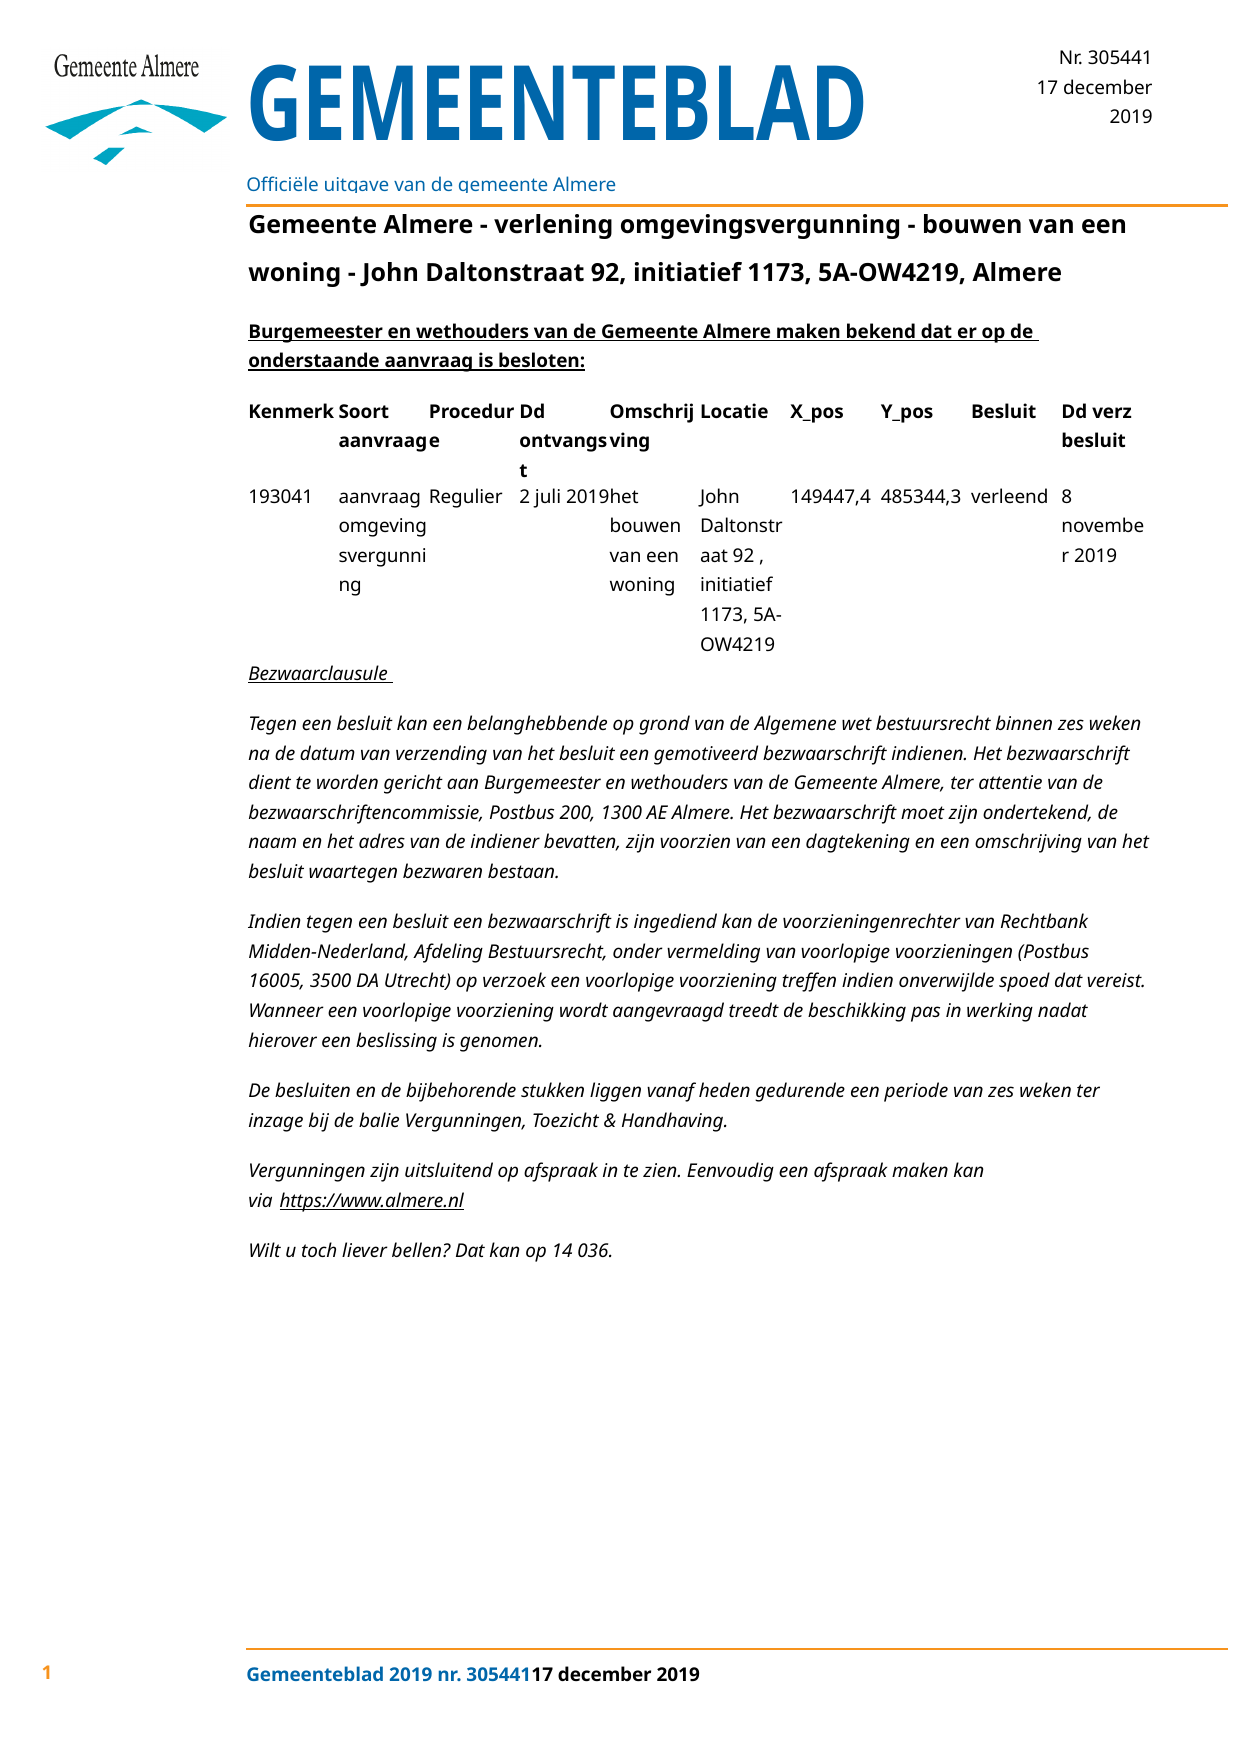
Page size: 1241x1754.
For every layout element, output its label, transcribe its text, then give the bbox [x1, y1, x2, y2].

table_cell 2 juli 2019 [519, 483, 609, 657]
table_cell 8 november 2019 [1061, 483, 1152, 657]
text De besluiten en de bijbehorende stukken liggen vanaf heden gedurende een periode van zes weken ter inzage bij de balie Vergunningen, Toezicht & Handhaving. [248, 1077, 1152, 1133]
table_header Dd verz besluit [1061, 398, 1152, 483]
table_header Besluit [971, 398, 1061, 483]
table_header Soort aanvraag [338, 398, 429, 483]
table_header Y_pos [881, 398, 971, 483]
table_header Dd ontvangst [519, 398, 609, 483]
table_cell verleend [971, 483, 1061, 657]
table_header Locatie [700, 398, 790, 483]
table_header Procedure [429, 398, 519, 483]
table_header Kenmerk [248, 398, 338, 483]
table_cell 149447,4 [790, 483, 881, 657]
picture [41, 47, 231, 172]
text Bezwaarclausule [248, 660, 1152, 686]
table_header X_pos [790, 398, 881, 483]
table_cell Regulier [429, 483, 519, 657]
text Wilt u toch liever bellen? Dat kan op 14 036. [248, 1237, 1152, 1263]
table_cell het bouwen van een woning [609, 483, 700, 657]
text Burgemeester en wethouders van de Gemeente Almere maken bekend dat er op de onderstaande aanvraag is besloten: [248, 318, 1152, 373]
table_header Omschrijving [609, 398, 700, 483]
text Vergunningen zijn uitsluitend op afspraak in te zien. Eenvoudig een afspraak maken kan via https://www.almere.nl [248, 1157, 1152, 1213]
table_cell aanvraag omgevingsvergunning [338, 483, 429, 657]
text Gemeente Almere - verlening omgevingsvergunning - bouwen van een woning - John Daltonstraat 92, initiatief 1173, 5A-OW4219, Almere [248, 207, 1152, 288]
text Tegen een besluit kan een belanghebbende op grond van de Algemene wet bestuursrecht binnen zes weken na de datum van verzending van het besluit een gemotiveerd bezwaarschrift indienen. Het bezwaarschrift dient te worden gericht aan Burgemeester en wethouders van de Gemeente Almere, ter attentie van de bezwaarschriftencommissie, Postbus 200, 1300 AE Almere. Het bezwaarschrift moet zijn ondertekend, de naam en het adres van de indiener bevatten, zijn voorzien van een dagtekening en een omschrijving van het besluit waartegen bezwaren bestaan. [248, 710, 1152, 884]
table_cell John Daltonstraat 92 , initiatief 1173, 5A-OW4219 [700, 483, 790, 657]
text Indien tegen een besluit een bezwaarschrift is ingediend kan de voorzieningenrechter van Rechtbank Midden-Nederland, Afdeling Bestuursrecht, onder vermelding van voorlopige voorzieningen (Postbus 16005, 3500 DA Utrecht) op verzoek een voorlopige voorziening treffen indien onverwijlde spoed dat vereist. Wanneer een voorlopige voorziening wordt aangevraagd treedt de beschikking pas in werking nadat hierover een beslissing is genomen. [248, 908, 1152, 1053]
table_cell 485344,3 [881, 483, 971, 657]
table_cell 193041 [248, 483, 338, 657]
